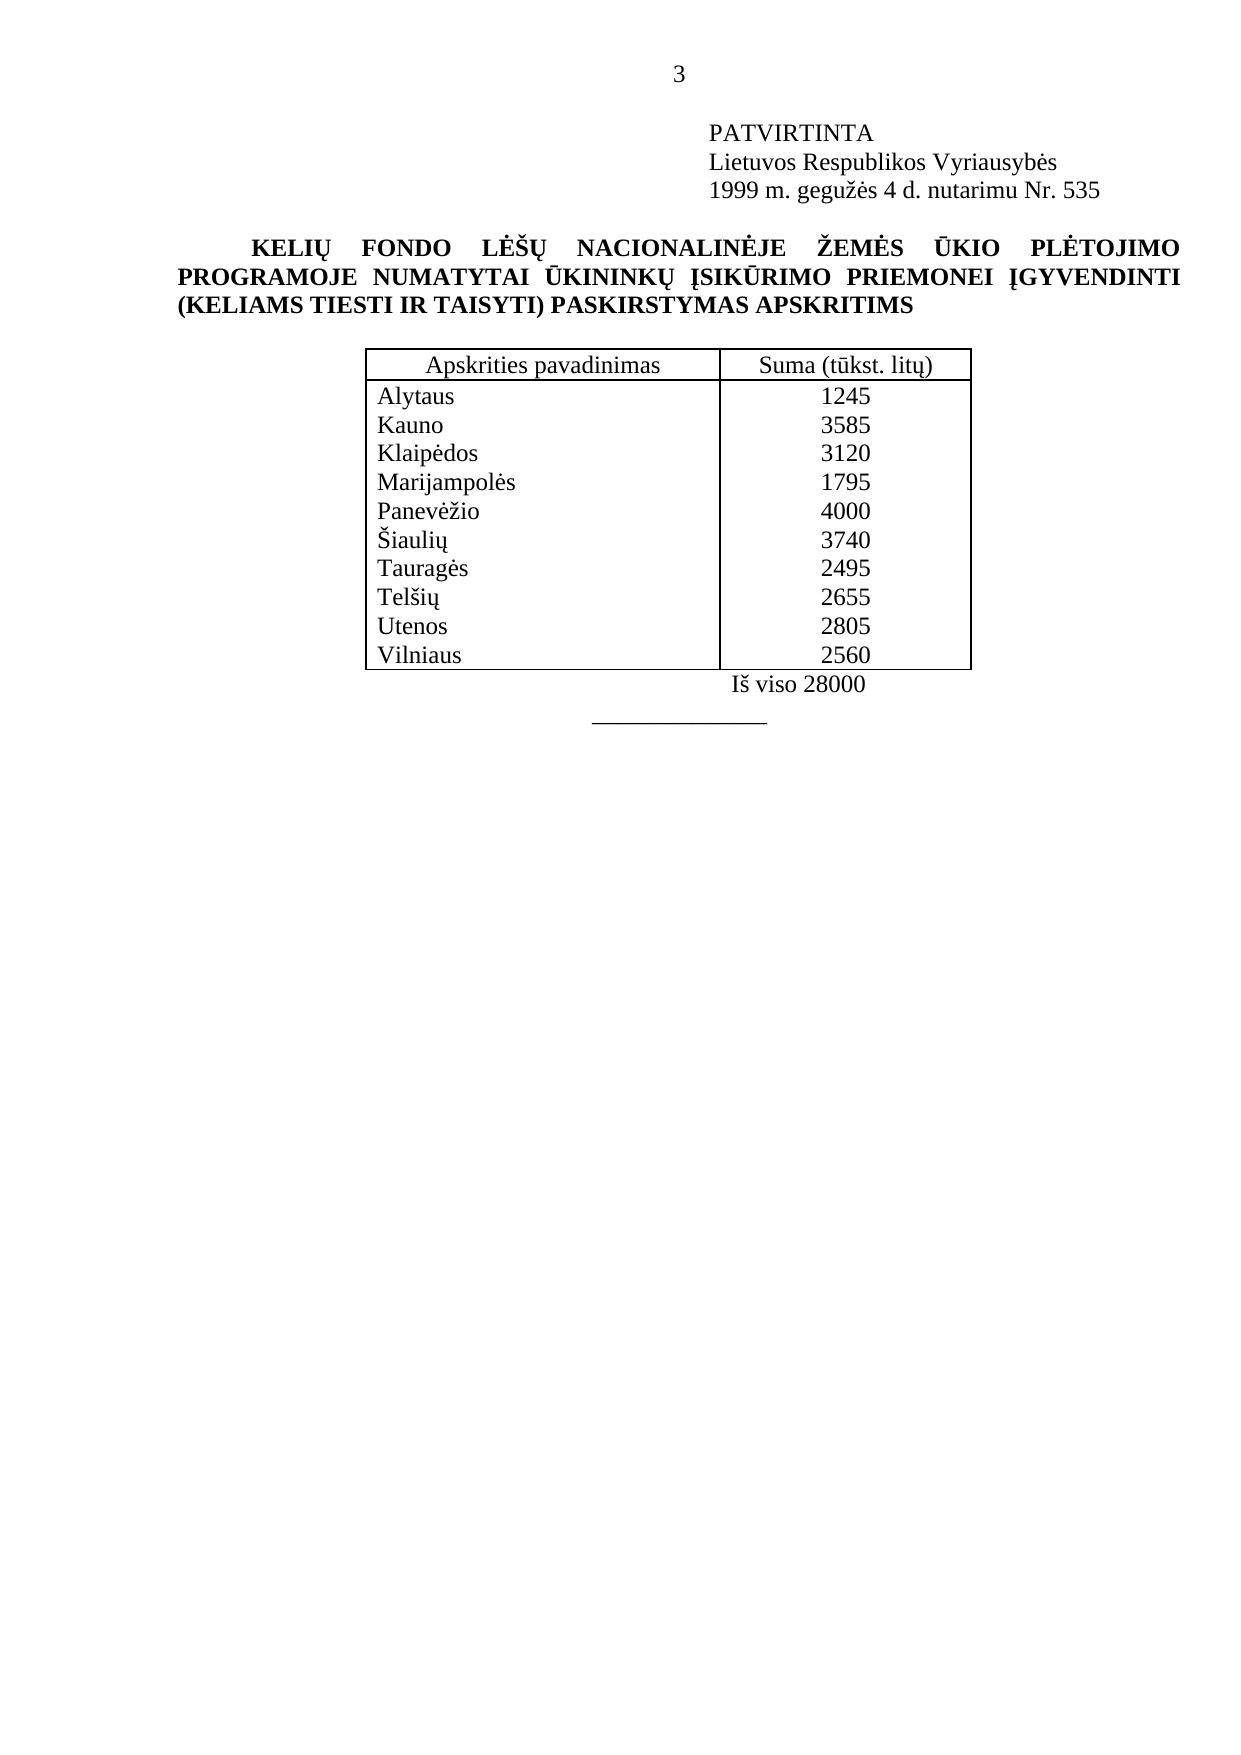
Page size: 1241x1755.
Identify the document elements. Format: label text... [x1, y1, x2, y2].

table_cell 2805 [721, 611, 970, 640]
table_cell Tauragės [367, 554, 719, 582]
text ______________ [177, 698, 1181, 727]
table_cell 1795 [721, 467, 970, 496]
table_header Suma (tūkst. litų) [721, 350, 970, 379]
text KELIŲ FONDO LĖŠŲ NACIONALINĖJE ŽEMĖS ŪKIO PLĖTOJIMO PROGRAMOJE NUMATYTAI ŪKININKŲ ĮSIKŪRIMO PRIEMONEI ĮGYVENDINTI (KELIAMS TIESTI IR TAISYTI) PASKIRSTYMAS APSKRITIMS [177, 233, 1181, 319]
table_header Apskrities pavadinimas [367, 350, 719, 379]
table_cell 2655 [721, 582, 970, 611]
table_cell Vilniaus [367, 640, 719, 668]
text PATVIRTINTA [177, 118, 1181, 147]
table_cell 3585 [721, 410, 970, 438]
table_cell Telšių [367, 582, 719, 611]
table_cell 3120 [721, 439, 970, 467]
table_cell 2495 [721, 554, 970, 582]
table_cell 2560 [721, 640, 970, 668]
table_cell 3740 [721, 525, 970, 553]
table_cell 4000 [721, 496, 970, 525]
table_cell Utenos [367, 611, 719, 640]
table_cell Panevėžio [367, 496, 719, 525]
table_cell Klaipėdos [367, 439, 719, 467]
table_cell [366, 670, 720, 698]
table_cell Kauno [367, 410, 719, 438]
table_cell Marijampolės [367, 467, 719, 496]
table_cell Šiaulių [367, 525, 719, 553]
table_cell Iš viso 28000 [720, 670, 971, 698]
text Lietuvos Respublikos Vyriausybės [177, 147, 1181, 176]
table_cell 1245 [721, 381, 970, 410]
text 1999 m. gegužės 4 d. nutarimu Nr. 535 [177, 176, 1181, 204]
table_cell Alytaus [367, 381, 719, 410]
